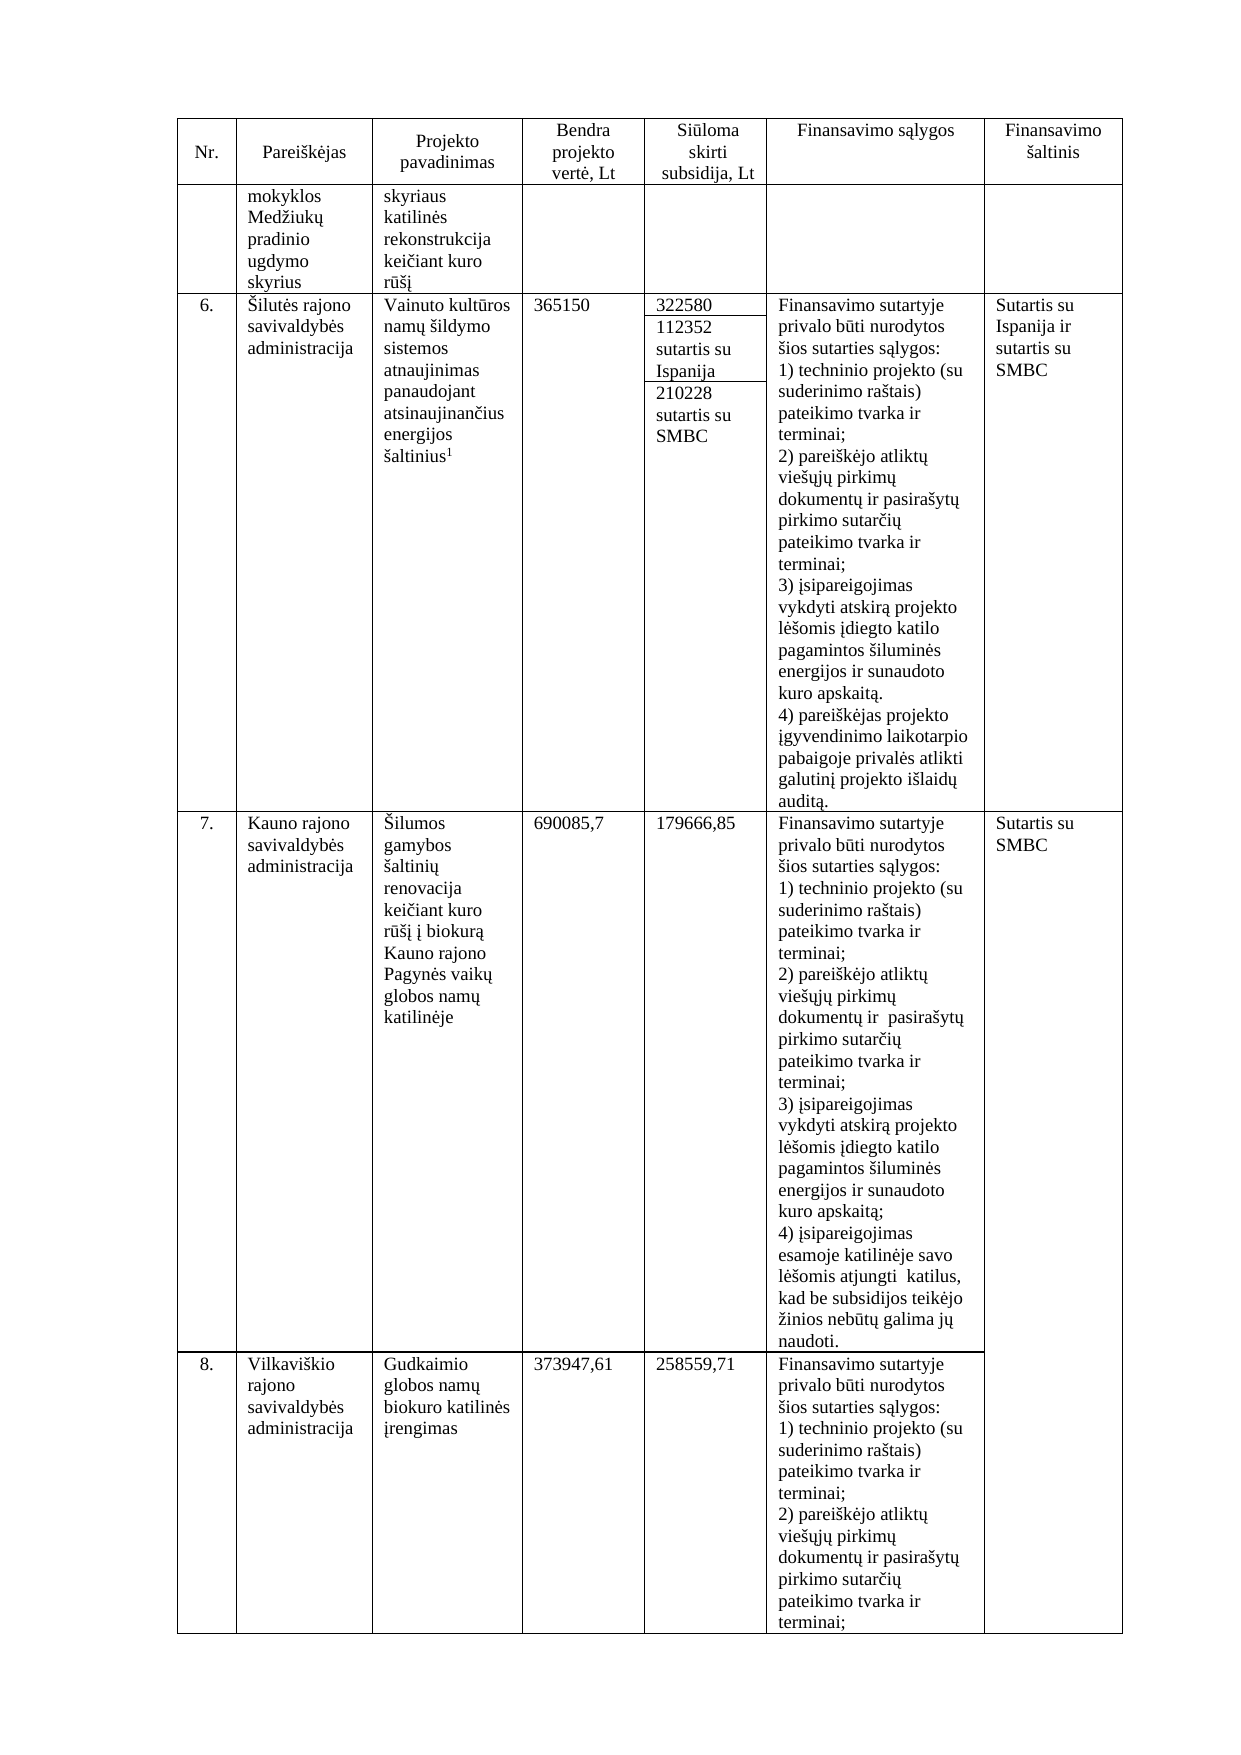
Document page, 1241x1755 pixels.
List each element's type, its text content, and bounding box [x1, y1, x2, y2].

table_header Nr. [178, 119, 236, 184]
table_cell Gudkaimio globos namų biokuro katilinės įrengimas [373, 1353, 522, 1633]
table_cell 112352 sutartis su Ispanija [645, 316, 766, 381]
table_cell Finansavimo sutartyje privalo būti nurodytos šios sutarties sąlygos: 1) techninio projekto (su suderinimo raštais) pateikimo tvarka ir terminai; 2) pareiškėjo atliktų viešųjų pirkimų dokumentų ir pasirašytų pirkimo sutarčių pateikimo tvarka ir terminai; 3) įsipareigojimas vykdyti atskirą projekto lėšomis įdiegto katilo pagamintos šiluminės energijos ir sunaudoto kuro apskaitą; 4) įsipareigojimas esamoje katilinėje savo lėšomis atjungti katilus, kad be subsidijos teikėjo žinios nebūtų galima jų naudoti. [767, 812, 984, 1351]
table_cell Vainuto kultūros namų šildymo sistemos atnaujinimas panaudojant atsinaujinančius energijos šaltinius1 [373, 294, 522, 811]
table_cell 6. [178, 294, 236, 811]
table_header Pareiškėjas [237, 119, 372, 184]
table_header Finansavimo šaltinis [985, 119, 1122, 184]
table_header Finansavimo sąlygos [767, 119, 984, 184]
table_cell [178, 185, 236, 293]
table_cell 690085,7 [523, 812, 644, 1351]
table_cell 210228 sutartis su SMBC [645, 382, 766, 811]
table_cell mokyklos Medžiukų pradinio ugdymo skyrius [237, 185, 372, 293]
table_cell Šilutės rajono savivaldybės administracija [237, 294, 372, 811]
table_cell Vilkaviškio rajono savivaldybės administracija [237, 1353, 372, 1633]
table_cell 8. [178, 1353, 236, 1633]
table_cell skyriaus katilinės rekonstrukcija keičiant kuro rūšį [373, 185, 522, 293]
table_cell [985, 185, 1122, 293]
table_cell 258559,71 [645, 1353, 766, 1633]
table_header Siūloma skirti subsidija, Lt [645, 119, 766, 184]
table_cell Kauno rajono savivaldybės administracija [237, 812, 372, 1351]
table_cell [523, 185, 644, 293]
table_cell Sutartis su Ispanija ir sutartis su SMBC [985, 294, 1122, 811]
table_cell 179666,85 [645, 812, 766, 1351]
table_cell 322580 [645, 294, 766, 315]
table_header Projekto pavadinimas [373, 119, 522, 184]
table_cell [645, 185, 766, 293]
table_cell 7. [178, 812, 236, 1351]
table_cell [767, 185, 984, 293]
table_cell 373947,61 [523, 1353, 644, 1633]
table_cell Sutartis su SMBC [985, 812, 1122, 1633]
table_cell 365150 [523, 294, 644, 811]
table_cell Šilumos gamybos šaltinių renovacija keičiant kuro rūšį į biokurą Kauno rajono Pagynės vaikų globos namų katilinėje [373, 812, 522, 1351]
table_cell Finansavimo sutartyje privalo būti nurodytos šios sutarties sąlygos: 1) techninio projekto (su suderinimo raštais) pateikimo tvarka ir terminai; 2) pareiškėjo atliktų viešųjų pirkimų dokumentų ir pasirašytų pirkimo sutarčių pateikimo tvarka ir terminai; 3) įsipareigojimas vykdyti atskirą projekto lėšomis įdiegto katilo pagamintos šiluminės energijos ir sunaudoto kuro apskaitą. 4) pareiškėjas projekto įgyvendinimo laikotarpio pabaigoje privalės atlikti galutinį projekto išlaidų auditą. [767, 294, 984, 811]
table_header Bendra projekto vertė, Lt [523, 119, 644, 184]
